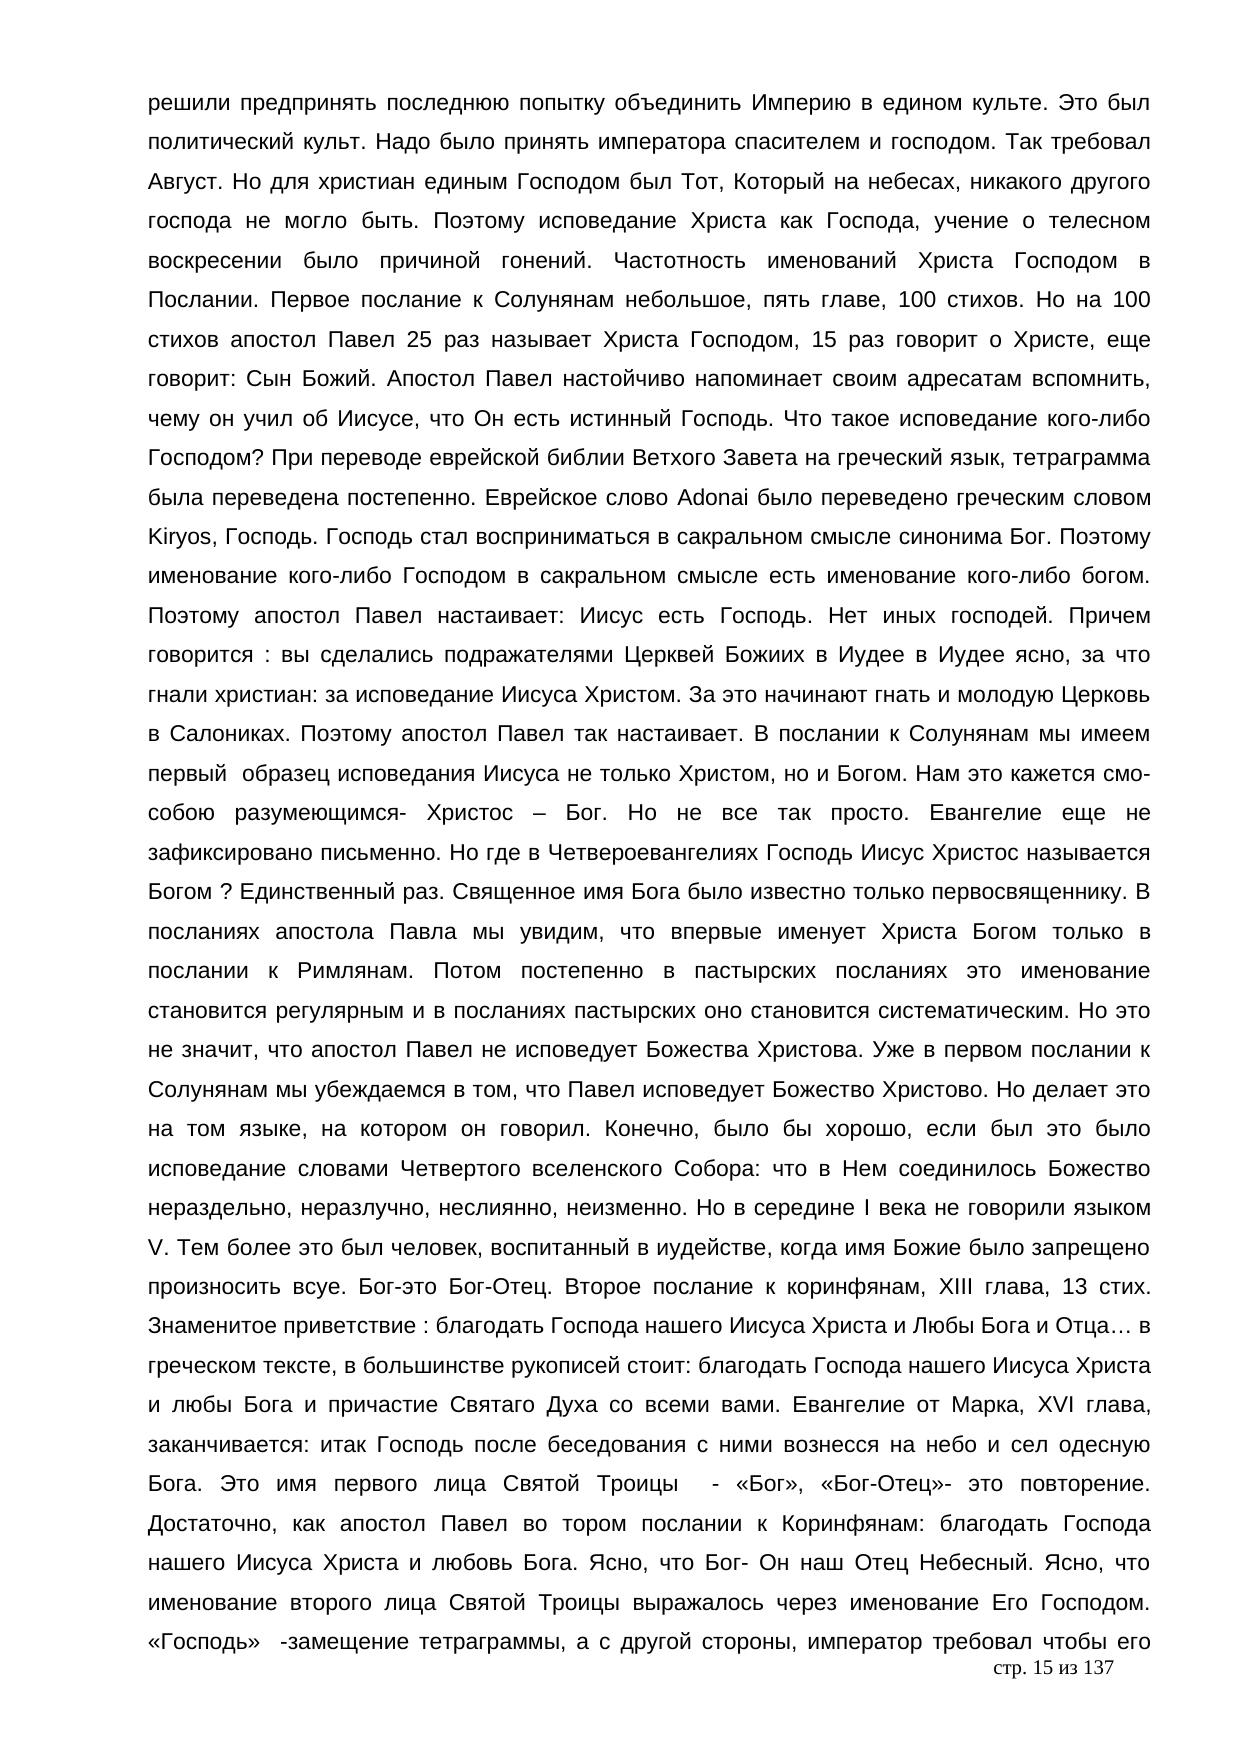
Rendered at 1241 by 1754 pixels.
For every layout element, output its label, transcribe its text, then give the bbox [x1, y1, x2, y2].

text решили предпринять последнюю попытку объединить Империю в едином культе. Это был политический культ. Надо было принять императора спасителем и господом. Так требовал Август. Но для христиан единым Господом был Тот, Который на небесах, никакого другого господа не могло быть. Поэтому исповедание Христа как Господа, учение о телесном воскресении было причиной гонений. Частотность именований Христа Господом в Послании. Первое послание к Солунянам небольшое, пять главе, 100 стихов. Но на 100 стихов апостол Павел 25 раз называет Христа Господом, 15 раз говорит о Христе, еще говорит: Сын Божий. Апостол Павел настойчиво напоминает своим адресатам вспомнить, чему он учил об Иисусе, что Он есть истинный Господь. Что такое исповедание кого-либо Господом? При переводе еврейской библии Ветхого Завета на греческий язык, тетраграмма была переведена постепенно. Еврейское слово Adonai было переведено греческим словом Kiryos, Господь. Господь стал восприниматься в сакральном смысле синонима Бог. Поэтому именование кого-либо Господом в сакральном смысле есть именование кого-либо богом. Поэтому апостол Павел настаивает: Иисус есть Господь. Нет иных господей. Причем говорится : вы сделались подражателями Церквей Божиих в Иудее в Иудее ясно, за что гнали христиан: за исповедание Иисуса Христом. За это начинают гнать и молодую Церковь в Салониках. Поэтому апостол Павел так настаивает. В послании к Солунянам мы имеем первый образец исповедания Иисуса не только Христом, но и Богом. Нам это кажется смо-собою разумеющимся- Христос – Бог. Но не все так просто. Евангелие еще не зафиксировано письменно. Но где в Четвероевангелиях Господь Иисус Христос называется Богом ? Единственный раз. Священное имя Бога было известно только первосвященнику. В посланиях апостола Павла мы увидим, что впервые именует Христа Богом только в послании к Римлянам. Потом постепенно в пастырских посланиях это именование становится регулярным и в посланиях пастырских оно становится систематическим. Но это не значит, что апостол Павел не исповедует Божества Христова. Уже в первом послании к Солунянам мы убеждаемся в том, что Павел исповедует Божество Христово. Но делает это на том языке, на котором он говорил. Конечно, было бы хорошо, если был это было исповедание словами Четвертого вселенского Собора: что в Нем соединилось Божество нераздельно, неразлучно, неслиянно, неизменно. Но в середине I века не говорили языком V. Тем более это был человек, воспитанный в иудействе, когда имя Божие было запрещено произносить всуе. Бог-это Бог-Отец. Второе послание к коринфянам, XIII глава, 13 стих. Знаменитое приветствие : благодать Господа нашего Иисуса Христа и Любы Бога и Отца… в греческом тексте, в большинстве рукописей стоит: благодать Господа нашего Иисуса Христа и любы Бога и причастие Святаго Духа со всеми вами. Евангелие от Марка, XVI глава, заканчивается: итак Господь после беседования с ними вознесся на небо и сел одесную Бога. Это имя первого лица Святой Троицы - «Бог», «Бог-Отец»- это повторение. Достаточно, как апостол Павел во тором послании к Коринфянам: благодать Господа нашего Иисуса Христа и любовь Бога. Ясно, что Бог- Он наш Отец Небесный. Ясно, что именование второго лица Святой Троицы выражалось через именование Его Господом. «Господь» -замещение тетраграммы, а с другой стороны, император требовал чтобы его [148, 89, 1152, 1655]
